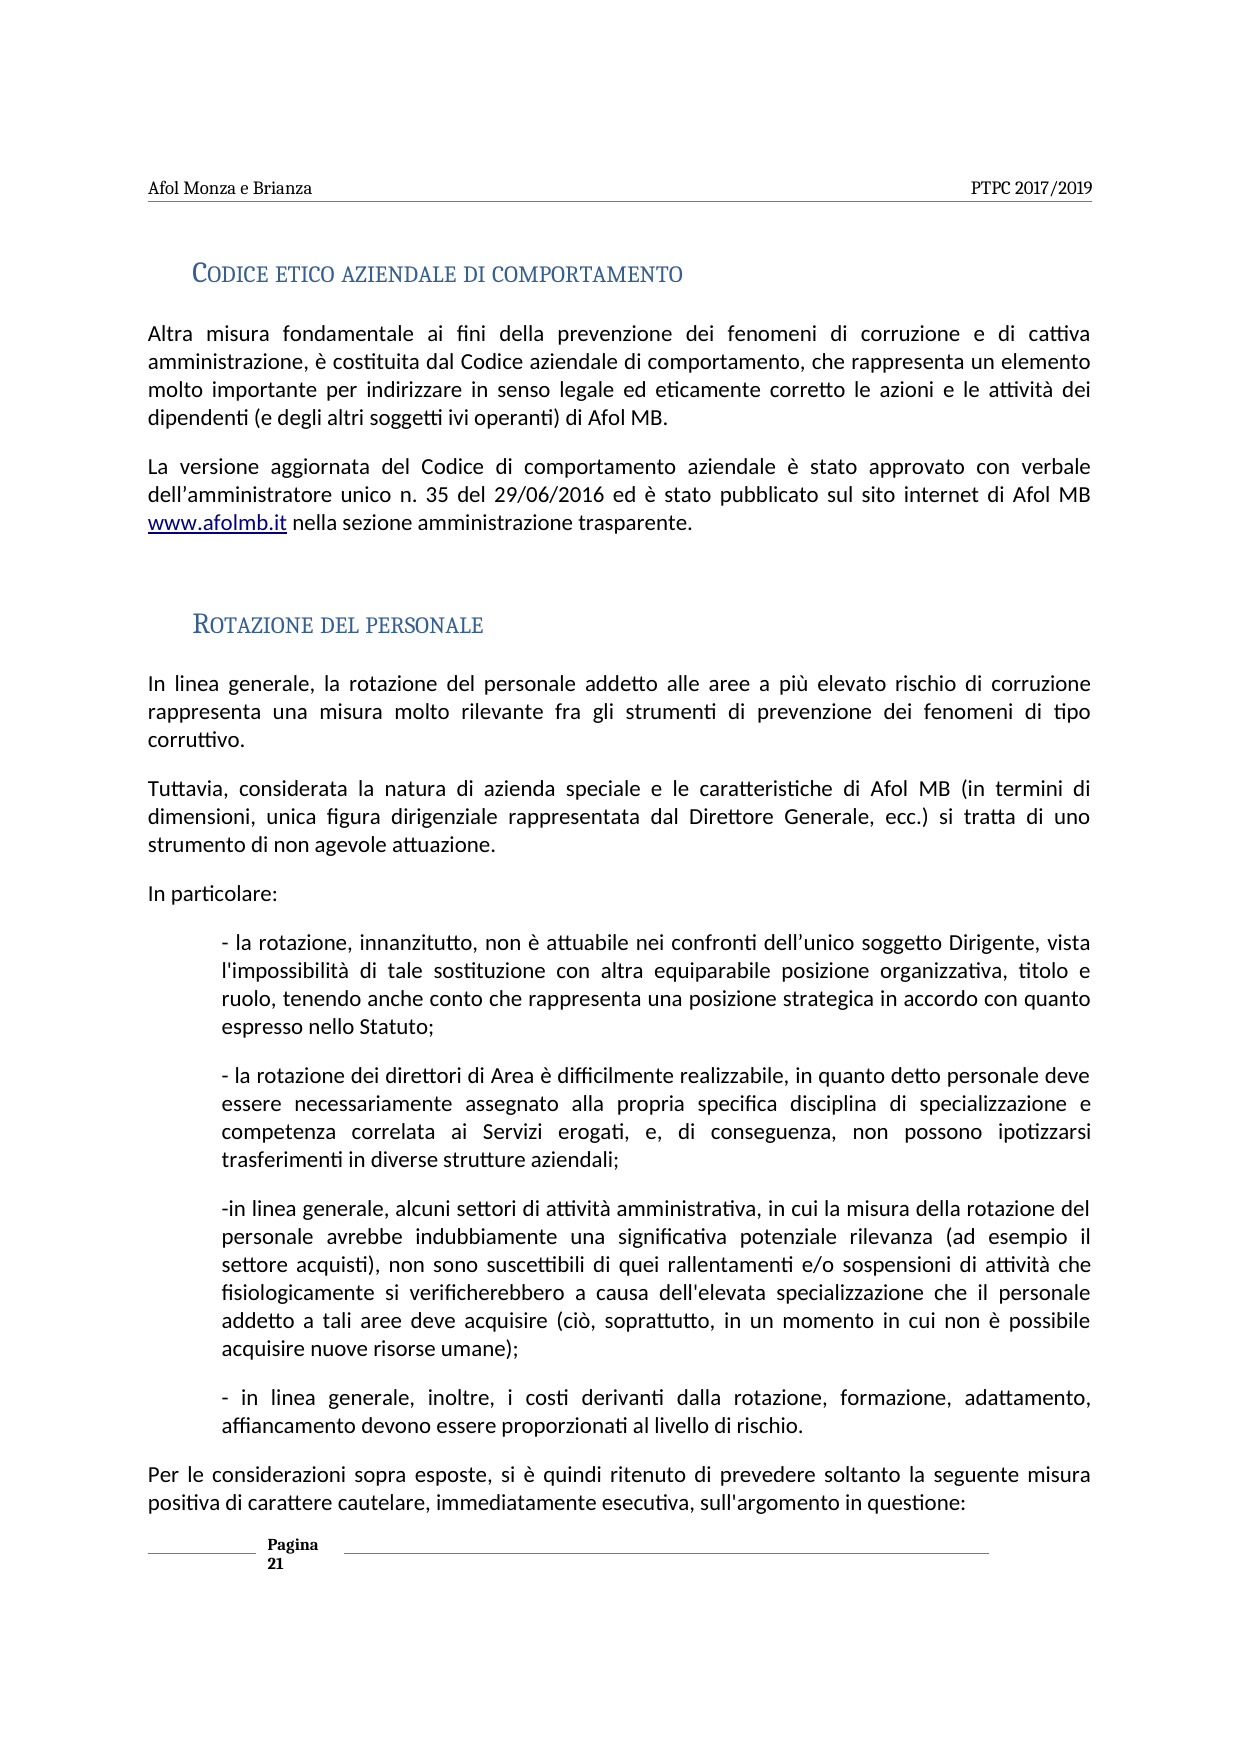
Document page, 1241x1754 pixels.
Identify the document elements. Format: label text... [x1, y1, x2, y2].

text Altra misura fondamentale ai fini della prevenzione dei fenomeni di corruzione e di cattiva amministrazione, è costituita dal Codice aziendale di comportamento, che rappresenta un elemento molto importante per indirizzare in senso legale ed eticamente corretto le azioni e le attività dei dipendenti (e degli altri soggetti ivi operanti) di Afol MB. [148, 319, 1092, 431]
text - la rotazione dei direttori di Area è difficilmente realizzabile, in quanto detto personale deve essere necessariamente assegnato alla propria specifica disciplina di specializzazione e competenza correlata ai Servizi erogati, e, di conseguenza, non possono ipotizzarsi trasferimenti in diverse strutture aziendali; [221, 1061, 1092, 1173]
text - in linea generale, inoltre, i costi derivanti dalla rotazione, formazione, adattamento, affiancamento devono essere proporzionati al livello di rischio. [221, 1383, 1092, 1439]
text - la rotazione, innanzitutto, non è attuabile nei confronti dell’unico soggetto Dirigente, vista l'impossibilità di tale sostituzione con altra equiparabile posizione organizzativa, titolo e ruolo, tenendo anche conto che rappresenta una posizione strategica in accordo con quanto espresso nello Statuto; [221, 928, 1092, 1040]
text Tuttavia, considerata la natura di azienda speciale e le caratteristiche di Afol MB (in termini di dimensioni, unica figura dirigenziale rappresentata dal Direttore Generale, ecc.) si tratta di uno strumento di non agevole attuazione. [148, 774, 1092, 858]
subtitle Rotazione del personale [192, 607, 1092, 641]
text In linea generale, la rotazione del personale addetto alle aree a più elevato rischio di corruzione rappresenta una misura molto rilevante fra gli strumenti di prevenzione dei fenomeni di tipo corruttivo. [148, 669, 1092, 753]
text -in linea generale, alcuni settori di attività amministrativa, in cui la misura della rotazione del personale avrebbe indubbiamente una significativa potenziale rilevanza (ad esempio il settore acquisti), non sono suscettibili di quei rallentamenti e/o sospensioni di attività che fisiologicamente si verificherebbero a causa dell'elevata specializzazione che il personale addetto a tali aree deve acquisire (ciò, soprattutto, in un momento in cui non è possibile acquisire nuove risorse umane); [221, 1194, 1092, 1362]
text In particolare: [148, 879, 1092, 907]
text La versione aggiornata del Codice di comportamento aziendale è stato approvato con verbale dell’amministratore unico n. 35 del 29/06/2016 ed è stato pubblicato sul sito internet di Afol MB www.afolmb.it nella sezione amministrazione trasparente. [148, 452, 1092, 536]
text Per le considerazioni sopra esposte, si è quindi ritenuto di prevedere soltanto la seguente misura positiva di carattere cautelare, immediatamente esecutiva, sull'argomento in questione: [148, 1460, 1092, 1516]
subtitle Codice etico aziendale di comportamento [192, 257, 1092, 290]
